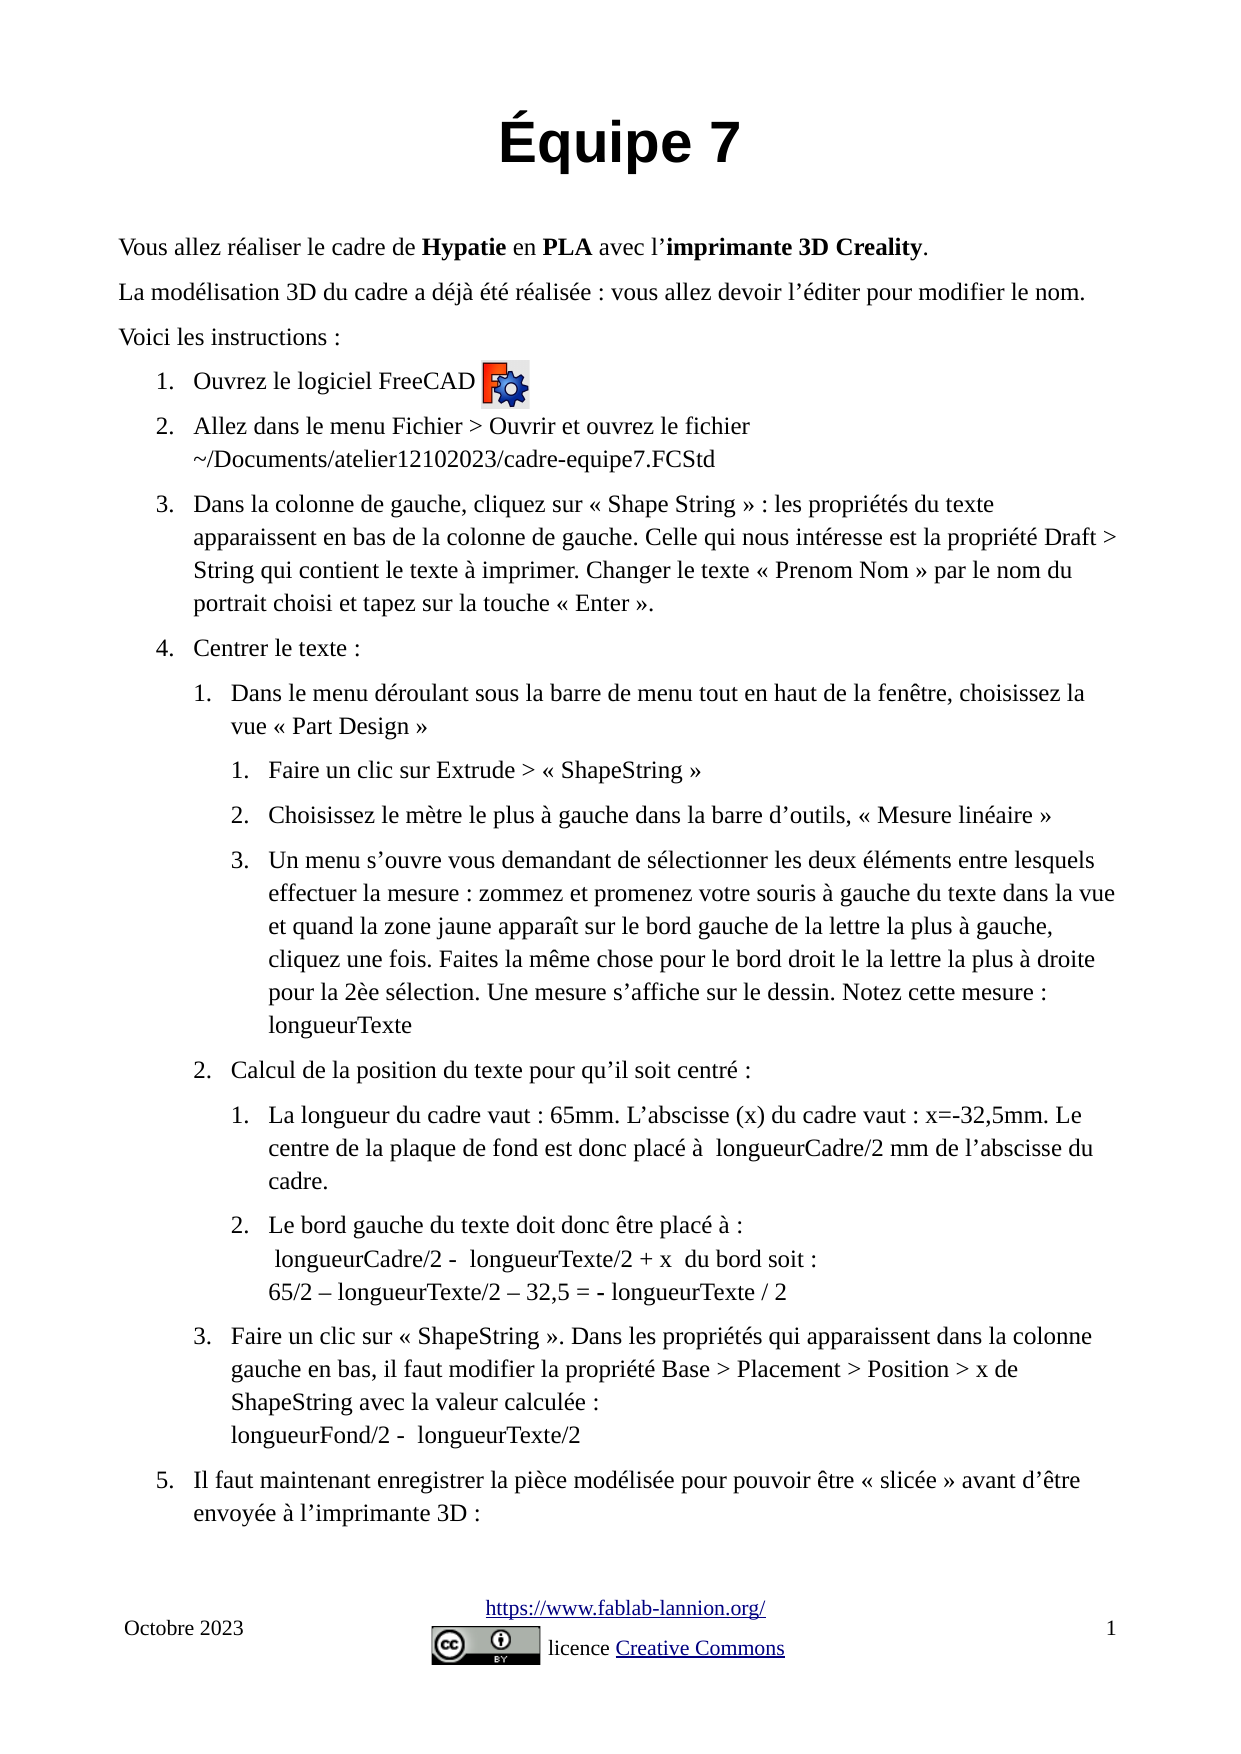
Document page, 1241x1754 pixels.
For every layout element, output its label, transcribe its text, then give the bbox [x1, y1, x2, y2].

list Dans la colonne de gauche, cliquez sur « Shape String » : les propriétés du texte apparaissent en bas de la colonne de gauche. Celle qui nous intéresse est la propriété Draft > String qui contient le texte à imprimer. Changer le texte « Prenom Nom » par le nom du portrait choisi et tapez sur la touche « Enter ». [156, 489, 1122, 617]
list Le bord gauche du texte doit donc être placé à : longueurCadre/2 - longueurTexte/2 + x du bord soit : 65/2 – longueurTexte/2 – 32,5 = - longueurTexte / 2 [231, 1211, 1122, 1305]
picture [431, 1626, 541, 1665]
list [530, 366, 1122, 395]
list Un menu s’ouvre vous demandant de sélectionner les deux éléments entre lesquels effectuer la mesure : zommez et promenez votre souris à gauche du texte dans la vue et quand la zone jaune apparaît sur le bord gauche de la lettre la plus à gauche, cliquez une fois. Faites la même chose pour le bord droit le la lettre la plus à droite pour la 2èe sélection. Une mesure s’affiche sur le dessin. Notez cette mesure : longueurTexte [231, 845, 1122, 1039]
text La modélisation 3D du cadre a déjà été réalisée : vous allez devoir l’éditer pour modifier le nom. [118, 277, 1122, 306]
text Vous allez réaliser le cadre de Hypatie en PLA avec l’imprimante 3D Creality. [118, 232, 1122, 261]
list Dans le menu déroulant sous la barre de menu tout en haut de la fenêtre, choisissez la vue « Part Design » [193, 678, 1122, 739]
picture [481, 360, 530, 409]
text Voici les instructions : [118, 322, 1122, 350]
list La longueur du cadre vaut : 65mm. L’abscisse (x) du cadre vaut : x=-32,5mm. Le centre de la plaque de fond est donc placé à longueurCadre/2 mm de l’abscisse du cadre. [231, 1100, 1122, 1194]
list Choisissez le mètre le plus à gauche dans la barre d’outils, « Mesure linéaire » [231, 800, 1122, 829]
title Équipe 7 [118, 108, 1122, 175]
list Centrer le texte : [156, 633, 1122, 662]
list Ouvrez le logiciel FreeCAD [156, 366, 481, 395]
list Calcul de la position du texte pour qu’il soit centré : [193, 1055, 1122, 1084]
list Faire un clic sur « ShapeString ». Dans les propriétés qui apparaissent dans la colonne gauche en bas, il faut modifier la propriété Base > Placement > Position > x de ShapeString avec la valeur calculée : longueurFond/2 - longueurTexte/2 [193, 1321, 1122, 1449]
list Il faut maintenant enregistrer la pièce modélisée pour pouvoir être « slicée » avant d’être envoyée à l’imprimante 3D : [156, 1465, 1122, 1527]
list Faire un clic sur Extrude > « ShapeString » [231, 756, 1122, 784]
list Allez dans le menu Fichier > Ouvrir et ouvrez le fichier ~/Documents/atelier12102023/cadre-equipe7.FCStd [156, 411, 1122, 473]
